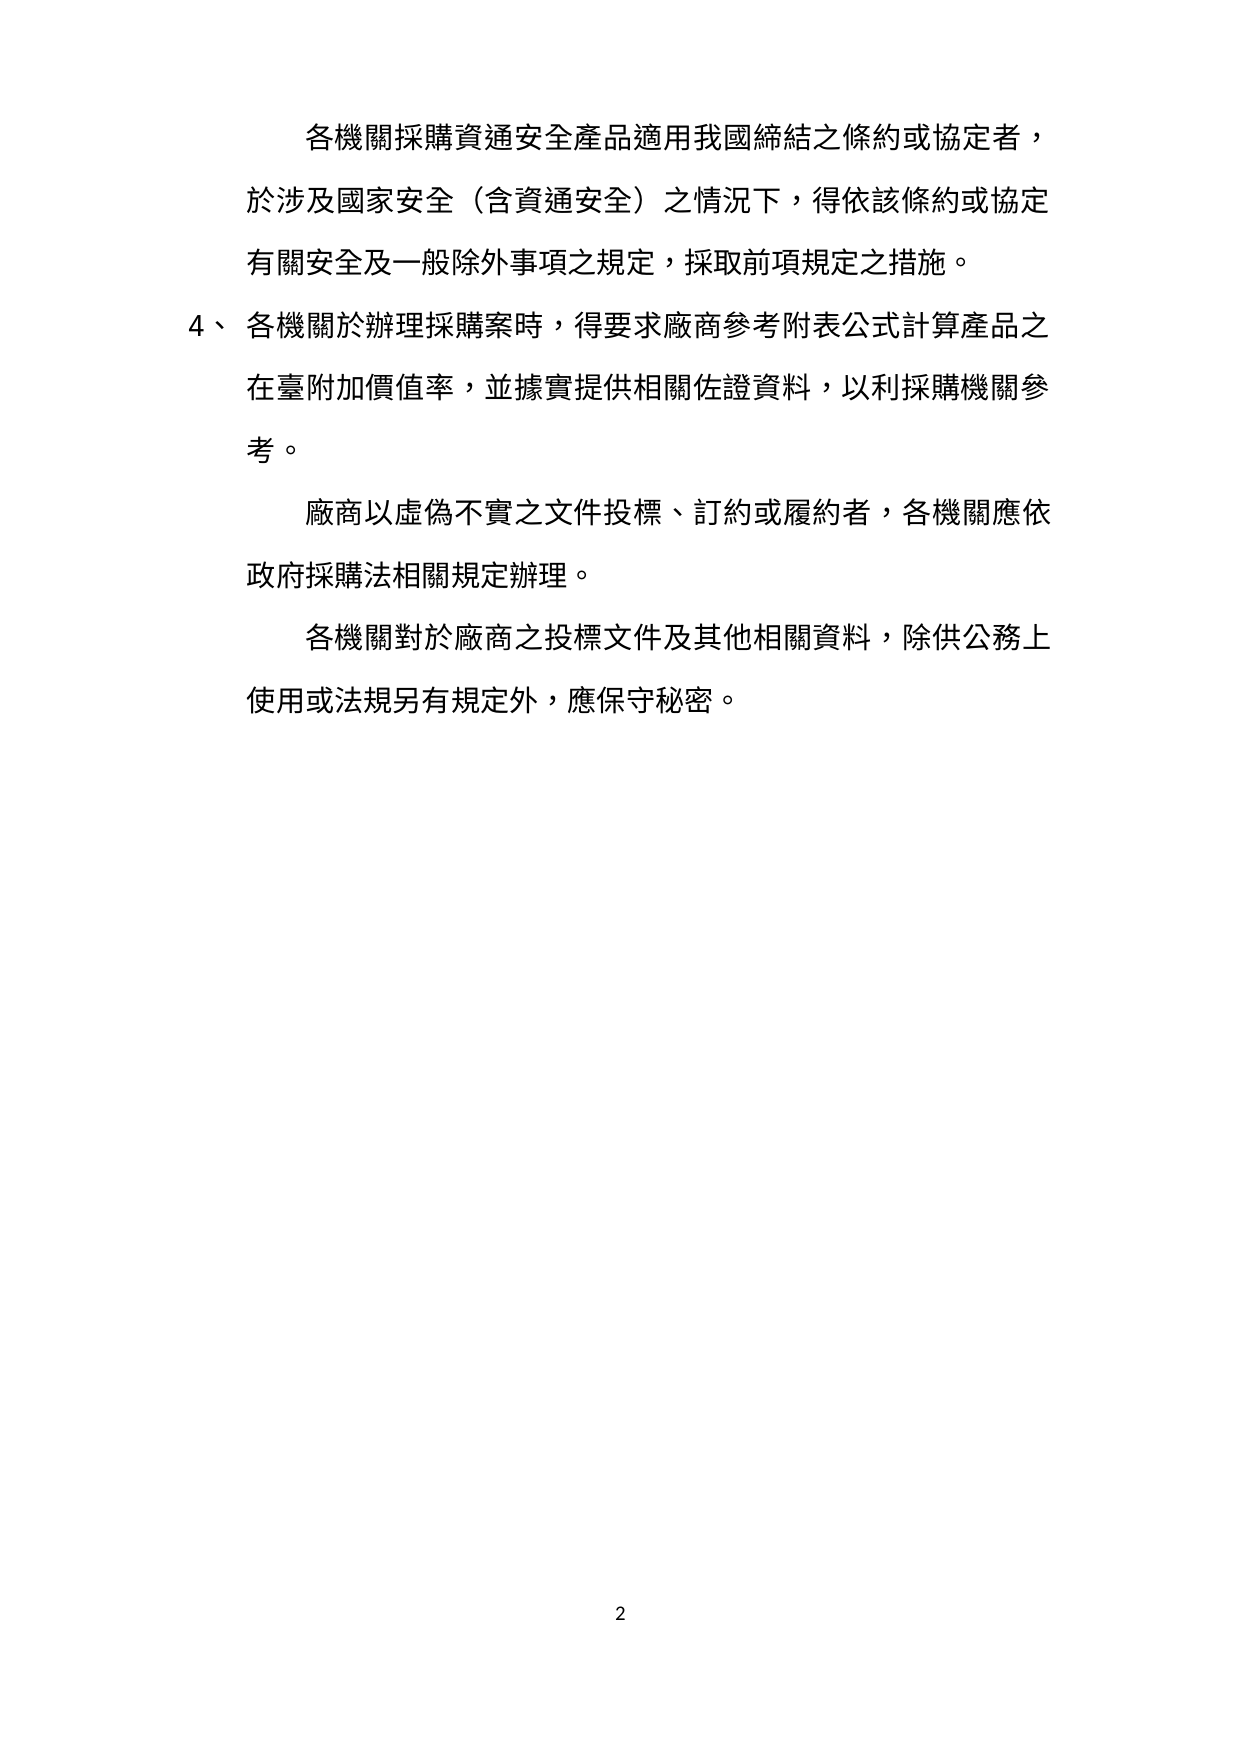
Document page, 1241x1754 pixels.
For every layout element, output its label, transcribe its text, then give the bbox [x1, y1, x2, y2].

text 廠商以虛偽不實之文件投標、訂約或履約者，各機關應依政府採購法相關規定辦理。 [247, 469, 1053, 594]
list 各機關於辦理採購案時，得要求廠商參考附表公式計算產品之在臺附加價值率，並據實提供相關佐證資料，以利採購機關參考。 [187, 282, 1053, 469]
text 各機關採購資通安全產品適用我國締結之條約或協定者，於涉及國家安全（含資通安全）之情況下，得依該條約或協定有關安全及一般除外事項之規定，採取前項規定之措施。 [247, 94, 1053, 282]
text 各機關對於廠商之投標文件及其他相關資料，除供公務上使用或法規另有規定外，應保守秘密。 [247, 594, 1053, 719]
